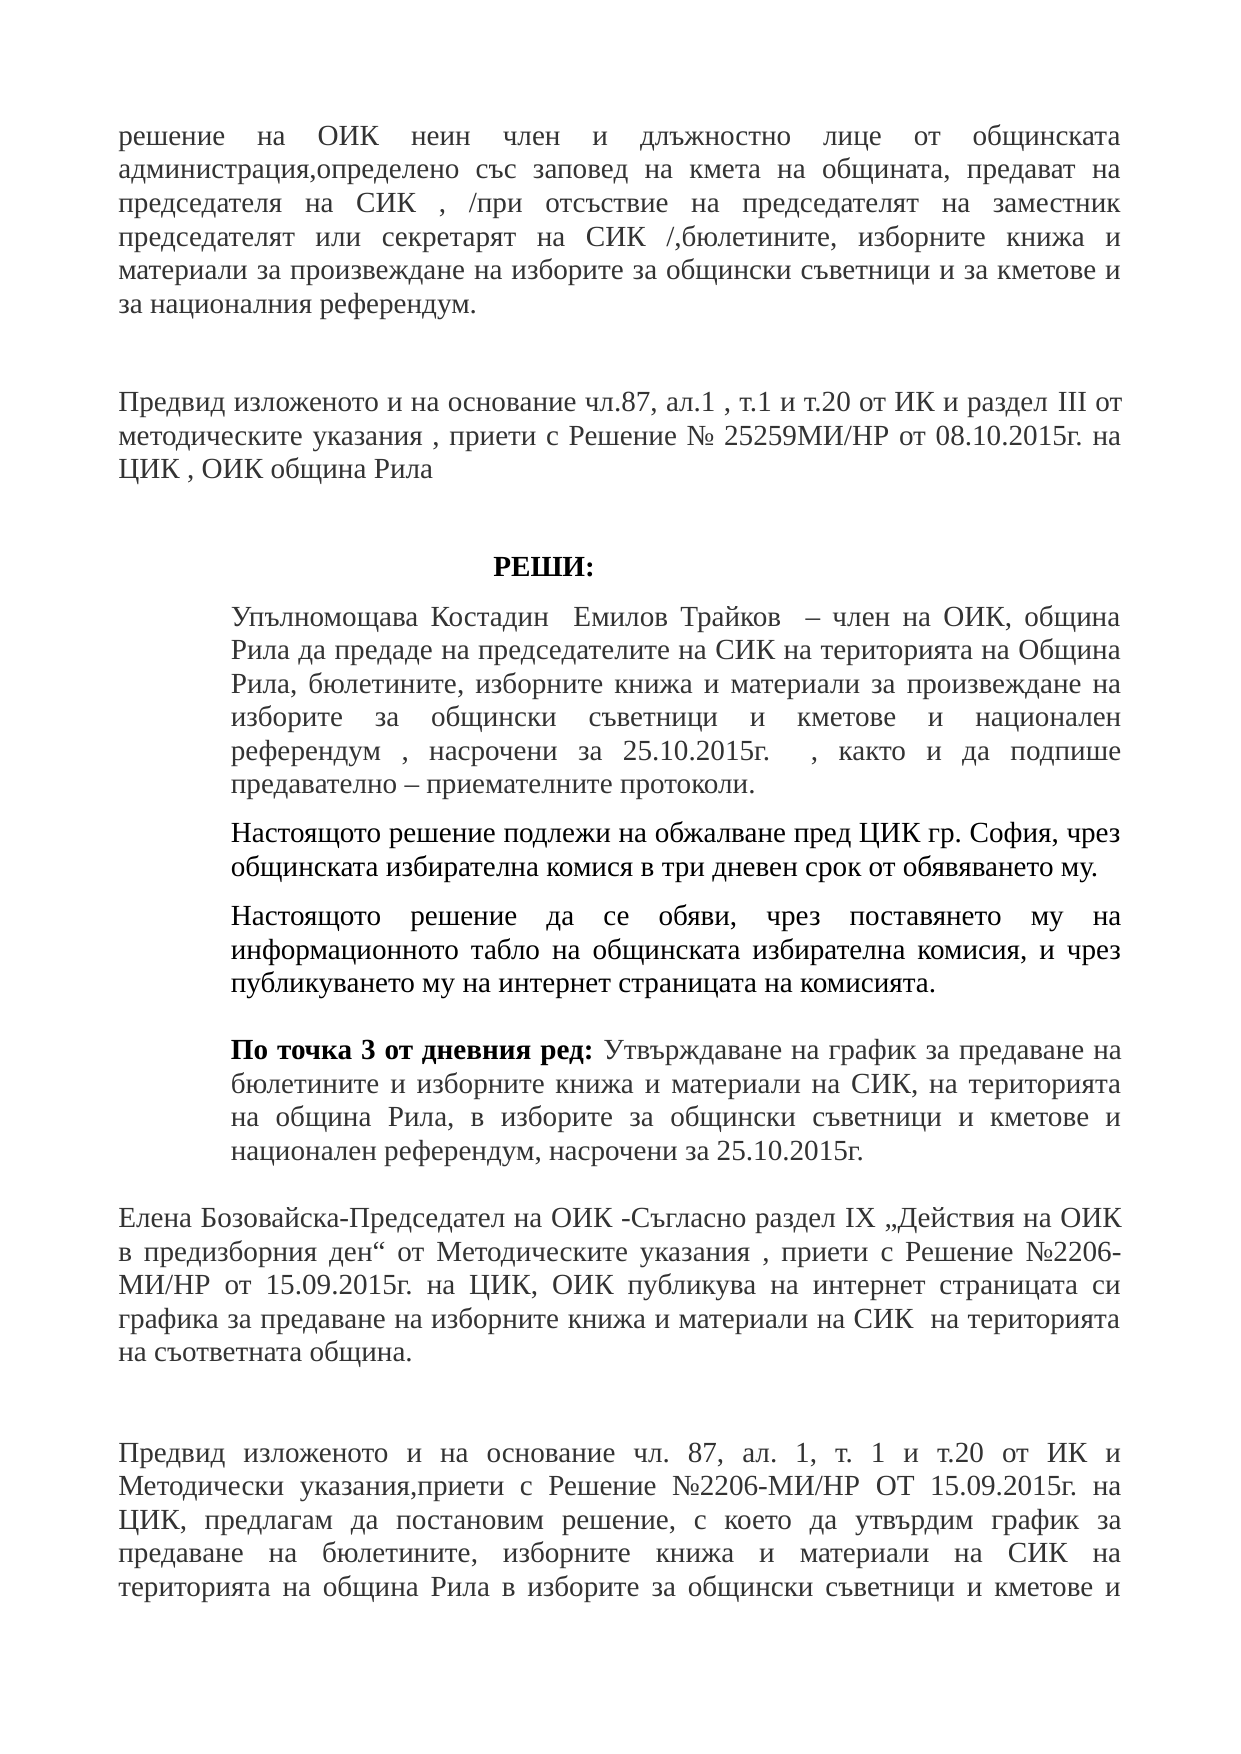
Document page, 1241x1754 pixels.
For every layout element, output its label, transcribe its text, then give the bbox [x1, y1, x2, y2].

text Предвид изложеното и на основание чл.87, ал.1 , т.1 и т.20 от ИК и раздел III от методическите указания , приети с Решение № 25259МИ/НР от 08.10.2015г. на ЦИК , ОИК община Рила [118, 384, 1122, 485]
list По точка 3 от дневния ред: Утвърждаване на график за предаване на бюлетините и изборните книжа и материали на СИК, на територията на община Рила, в изборите за общински съветници и кметове и национален референдум, насрочени за 25.10.2015г. [193, 1032, 1122, 1167]
text Предвид изложеното и на основание чл. 87, ал. 1, т. 1 и т.20 от ИК и Методически указания,приети с Решение №2206-МИ/НР ОТ 15.09.2015г. на ЦИК, предлагам да постановим решение, с което да утвърдим график за предаване на бюлетините, изборните книжа и материали на СИК на територията на община Рила в изборите за общински съветници и кметове и [118, 1435, 1122, 1603]
list Настоящото решение подлежи на обжалване пред ЦИК гр. София, чрез общинската избирателна комися в три дневен срок от обявяването му. [193, 816, 1122, 883]
list Настоящото решение да се обяви, чрез поставянето му на информационното табло на общинската избирателна комисия, и чрез публикуването му на интернет страницата на комисията. [193, 898, 1122, 999]
text решение на ОИК неин член и длъжностно лице от общинската администрация,определено със заповед на кмета на общината, предават на председателя на СИК , /при отсъствие на председателят на заместник председателят или секретарят на СИК /,бюлетините, изборните книжа и материали за произвеждане на изборите за общински съветници и за кметове и за националния референдум. [118, 118, 1122, 319]
list РЕШИ: [193, 549, 1122, 583]
list Упълномощава Костадин Емилов Трайков – член на ОИК, община Рила да предаде на председателите на СИК на територията на Община Рила, бюлетините, изборните книжа и материали за произвеждане на изборите за общински съветници и кметове и национален референдум , насрочени за 25.10.2015г. , както и да подпише предавателно – приемателните протоколи. [193, 599, 1122, 800]
text Елена Бозовайска-Председател на ОИК -Съгласно раздел IX „Действия на ОИК в предизборния ден“ от Методическите указания , приети с Решение №2206-МИ/НР от 15.09.2015г. на ЦИК, ОИК публикува на интернет страницата си графика за предаване на изборните книжа и материали на СИК на територията на съответната община. [118, 1200, 1122, 1368]
